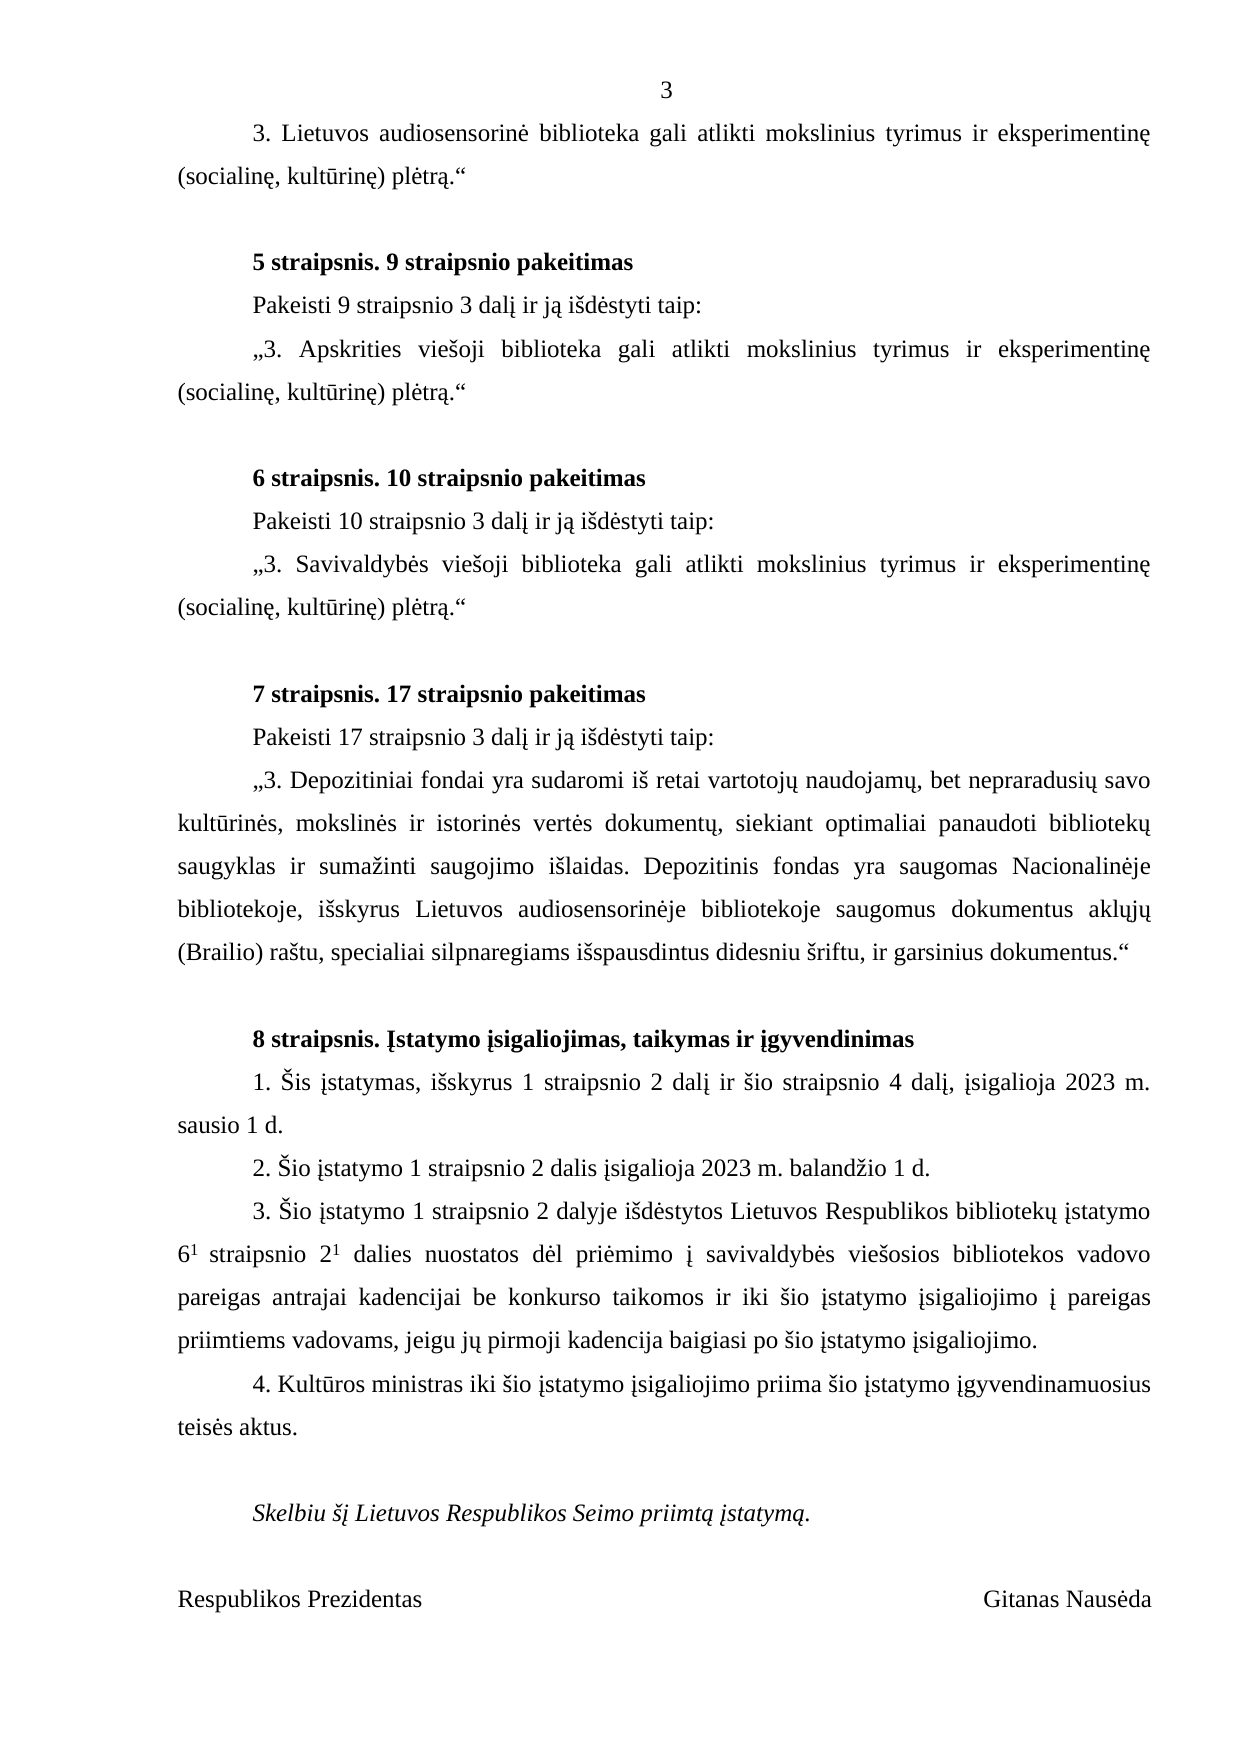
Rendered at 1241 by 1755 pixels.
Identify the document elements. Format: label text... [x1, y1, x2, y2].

text 7 straipsnis. 17 straipsnio pakeitimas [177, 679, 1152, 707]
text Pakeisti 9 straipsnio 3 dalį ir ją išdėstyti taip: [177, 291, 1152, 319]
text Respublikos Prezidentas Gitanas Nausėda [177, 1584, 1152, 1613]
text „3. Apskrities viešoji biblioteka gali atlikti mokslinius tyrimus ir eksperimentinę (socialinę, kultūrinę) plėtrą.“ [177, 334, 1152, 406]
text 4. Kultūros ministras iki šio įstatymo įsigaliojimo priima šio įstatymo įgyvendinamuosius teisės aktus. [177, 1369, 1152, 1441]
text 8 straipsnis. Įstatymo įsigaliojimas, taikymas ir įgyvendinimas [177, 1024, 1152, 1052]
text „3. Depozitiniai fondai yra sudaromi iš retai vartotojų naudojamų, bet nepraradusių savo kultūrinės, mokslinės ir istorinės vertės dokumentų, siekiant optimaliai panaudoti bibliotekų saugyklas ir sumažinti saugojimo išlaidas. Depozitinis fondas yra saugomas Nacionalinėje bibliotekoje, išskyrus Lietuvos audiosensorinėje bibliotekoje saugomus dokumentus aklųjų (Brailio) raštu, specialiai silpnaregiams išspausdintus didesniu šriftu, ir garsinius dokumentus.“ [177, 765, 1152, 966]
text 3. Šio įstatymo 1 straipsnio 2 dalyje išdėstytos Lietuvos Respublikos bibliotekų įstatymo 61 straipsnio 21 dalies nuostatos dėl priėmimo į savivaldybės viešosios bibliotekos vadovo pareigas antrajai kadencijai be konkurso taikomos ir iki šio įstatymo įsigaliojimo į pareigas priimtiems vadovams, jeigu jų pirmoji kadencija baigiasi po šio įstatymo įsigaliojimo. [177, 1196, 1152, 1354]
text 2. Šio įstatymo 1 straipsnio 2 dalis įsigalioja 2023 m. balandžio 1 d. [177, 1153, 1152, 1182]
text Pakeisti 17 straipsnio 3 dalį ir ją išdėstyti taip: [177, 722, 1152, 751]
text „3. Savivaldybės viešoji biblioteka gali atlikti mokslinius tyrimus ir eksperimentinę (socialinę, kultūrinę) plėtrą.“ [177, 549, 1152, 621]
text 5 straipsnis. 9 straipsnio pakeitimas [177, 247, 1152, 276]
text Skelbiu šį Lietuvos Respublikos Seimo priimtą įstatymą. [177, 1498, 1152, 1527]
text 3. Lietuvos audiosensorinė biblioteka gali atlikti mokslinius tyrimus ir eksperimentinę (socialinę, kultūrinę) plėtrą.“ [177, 118, 1152, 190]
text Pakeisti 10 straipsnio 3 dalį ir ją išdėstyti taip: [177, 506, 1152, 535]
text 6 straipsnis. 10 straipsnio pakeitimas [177, 463, 1152, 492]
text 1. Šis įstatymas, išskyrus 1 straipsnio 2 dalį ir šio straipsnio 4 dalį, įsigalioja 2023 m. sausio 1 d. [177, 1067, 1152, 1139]
